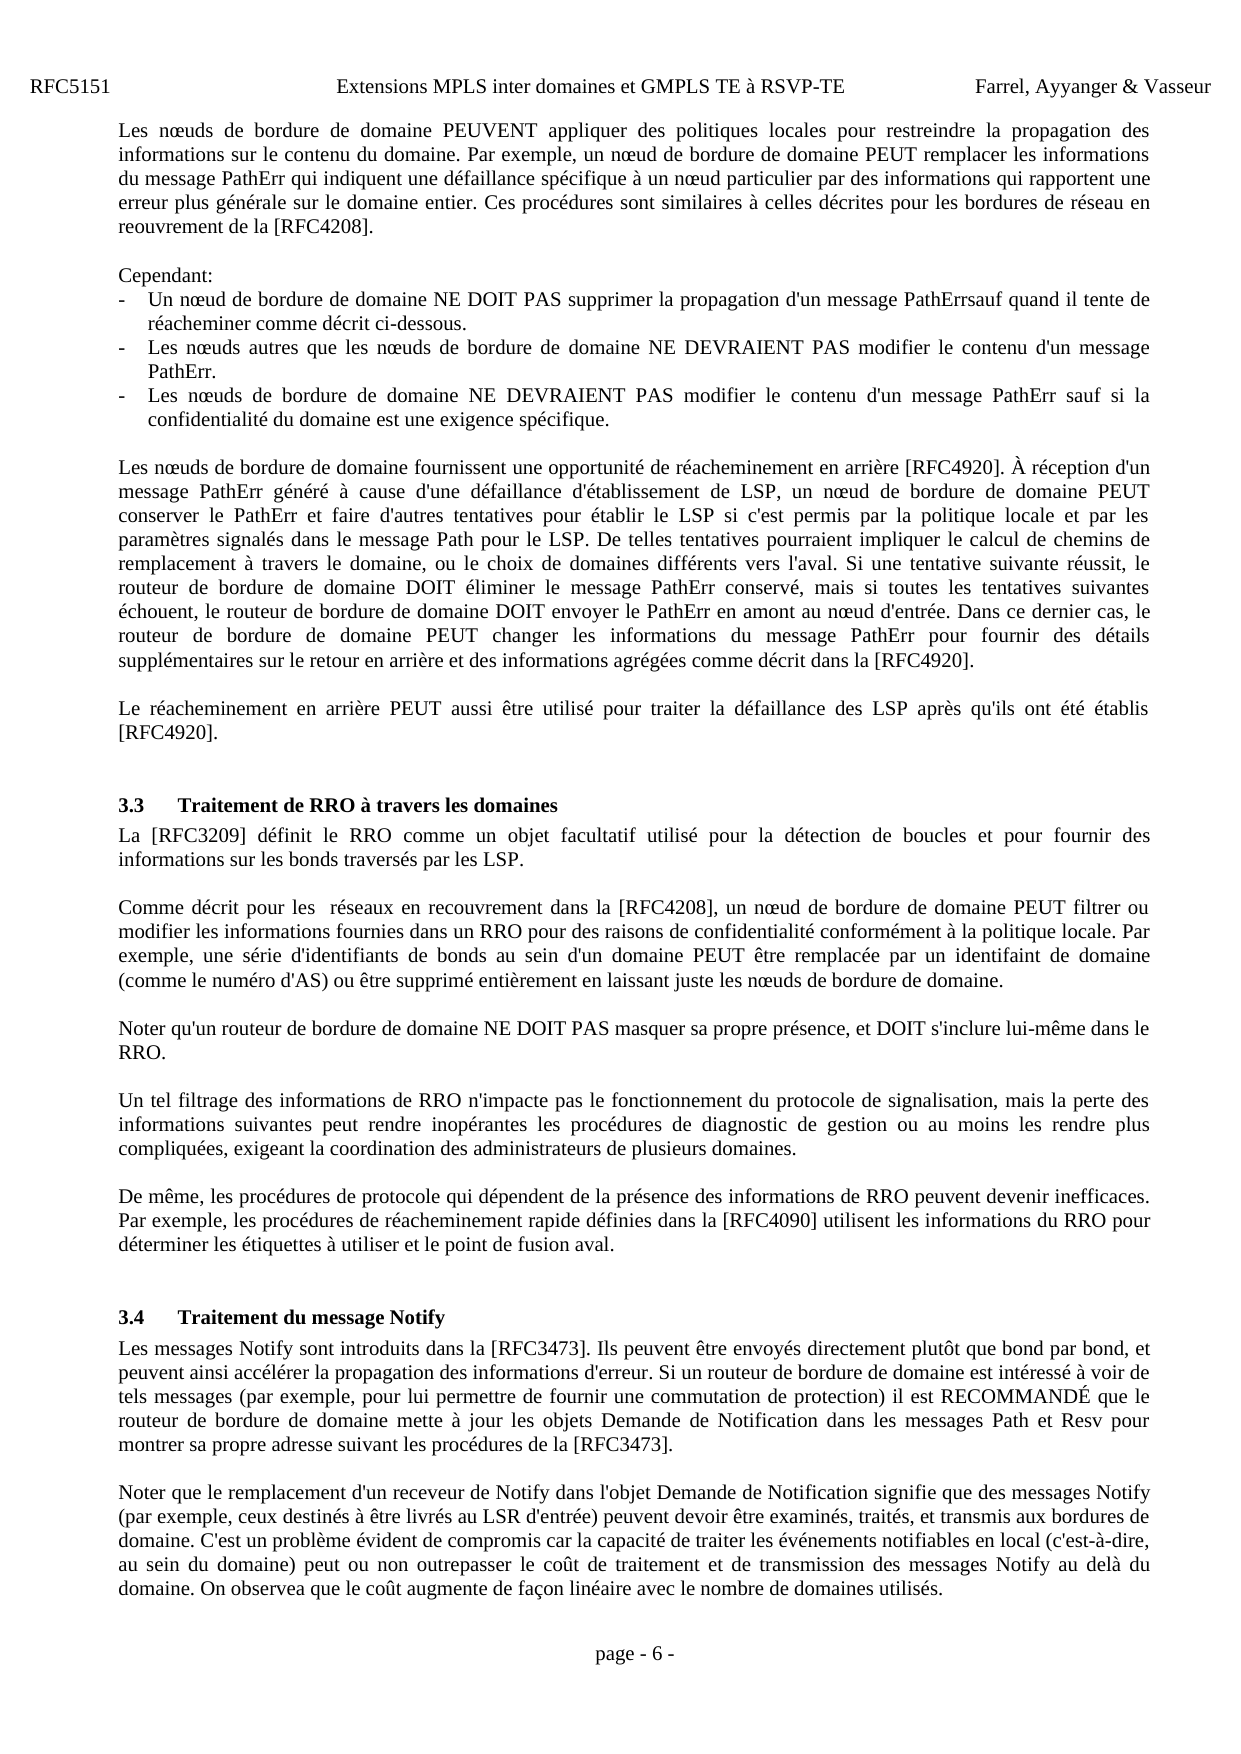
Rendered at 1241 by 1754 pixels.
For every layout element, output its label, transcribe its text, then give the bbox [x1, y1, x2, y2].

text La [RFC3209] définit le RRO comme un objet facultatif utilisé pour la détection de boucles et pour fournir des informations sur les bonds traversés par les LSP. [118, 823, 1152, 871]
text - Les nœuds autres que les nœuds de bordure de domaine NE DEVRAIENT PAS modifier le contenu d'un message PathErr. [118, 335, 1152, 383]
text Les messages Notify sont introduits dans la [RFC3473]. Ils peuvent être envoyés directement plutôt que bond par bond, et peuvent ainsi accélérer la propagation des informations d'erreur. Si un routeur de bordure de domaine est intéressé à voir de tels messages (par exemple, pour lui permettre de fournir une commutation de protection) il est RECOMMANDÉ que le routeur de bordure de domaine mette à jour les objets Demande de Notification dans les messages Path et Resv pour montrer sa propre adresse suivant les procédures de la [RFC3473]. [118, 1336, 1152, 1456]
subtitle 3.4 Traitement du message Notify [118, 1305, 1152, 1329]
text Les nœuds de bordure de domaine fournissent une opportunité de réacheminement en arrière [RFC4920]. À réception d'un message PathErr généré à cause d'une défaillance d'établissement de LSP, un nœud de bordure de domaine PEUT conserver le PathErr et faire d'autres tentatives pour établir le LSP si c'est permis par la politique locale et par les paramètres signalés dans le message Path pour le LSP. De telles tentatives pourraient impliquer le calcul de chemins de remplacement à travers le domaine, ou le choix de domaines différents vers l'aval. Si une tentative suivante réussit, le routeur de bordure de domaine DOIT éliminer le message PathErr conservé, mais si toutes les tentatives suivantes échouent, le routeur de bordure de domaine DOIT envoyer le PathErr en amont au nœud d'entrée. Dans ce dernier cas, le routeur de bordure de domaine PEUT changer les informations du message PathErr pour fournir des détails supplémentaires sur le retour en arrière et des informations agrégées comme décrit dans la [RFC4920]. [118, 455, 1152, 672]
text De même, les procédures de protocole qui dépendent de la présence des informations de RRO peuvent devenir inefficaces. Par exemple, les procédures de réacheminement rapide définies dans la [RFC4090] utilisent les informations du RRO pour déterminer les étiquettes à utiliser et le point de fusion aval. [118, 1184, 1152, 1256]
text Le réacheminement en arrière PEUT aussi être utilisé pour traiter la défaillance des LSP après qu'ils ont été établis [RFC4920]. [118, 696, 1152, 744]
text Noter que le remplacement d'un receveur de Notify dans l'objet Demande de Notification signifie que des messages Notify (par exemple, ceux destinés à être livrés au LSR d'entrée) peuvent devoir être examinés, traités, et transmis aux bordures de domaine. C'est un problème évident de compromis car la capacité de traiter les événements notifiables en local (c'est-à-dire, au sein du domaine) peut ou non outrepasser le coût de traitement et de transmission des messages Notify au delà du domaine. On observea que le coût augmente de façon linéaire avec le nombre de domaines utilisés. [118, 1480, 1152, 1600]
text - Un nœud de bordure de domaine NE DOIT PAS supprimer la propagation d'un message PathErrsauf quand il tente de réacheminer comme décrit ci-dessous. [118, 287, 1152, 335]
subtitle 3.3 Traitement de RRO à travers les domaines [118, 793, 1152, 817]
text Les nœuds de bordure de domaine PEUVENT appliquer des politiques locales pour restreindre la propagation des informations sur le contenu du domaine. Par exemple, un nœud de bordure de domaine PEUT remplacer les informations du message PathErr qui indiquent une défaillance spécifique à un nœud particulier par des informations qui rapportent une erreur plus générale sur le domaine entier. Ces procédures sont similaires à celles décrites pour les bordures de réseau en reouvrement de la [RFC4208]. [118, 118, 1152, 238]
text Un tel filtrage des informations de RRO n'impacte pas le fonctionnement du protocole de signalisation, mais la perte des informations suivantes peut rendre inopérantes les procédures de diagnostic de gestion ou au moins les rendre plus compliquées, exigeant la coordination des administrateurs de plusieurs domaines. [118, 1088, 1152, 1160]
text Noter qu'un routeur de bordure de domaine NE DOIT PAS masquer sa propre présence, et DOIT s'inclure lui-même dans le RRO. [118, 1016, 1152, 1064]
text Cependant: [118, 262, 1152, 287]
text - Les nœuds de bordure de domaine NE DEVRAIENT PAS modifier le contenu d'un message PathErr sauf si la confidentialité du domaine est une exigence spécifique. [118, 383, 1152, 431]
text Comme décrit pour les réseaux en recouvrement dans la [RFC4208], un nœud de bordure de domaine PEUT filtrer ou modifier les informations fournies dans un RRO pour des raisons de confidentialité conformément à la politique locale. Par exemple, une série d'identifiants de bonds au sein d'un domaine PEUT être remplacée par un identifaint de domaine (comme le numéro d'AS) ou être supprimé entièrement en laissant juste les nœuds de bordure de domaine. [118, 895, 1152, 992]
